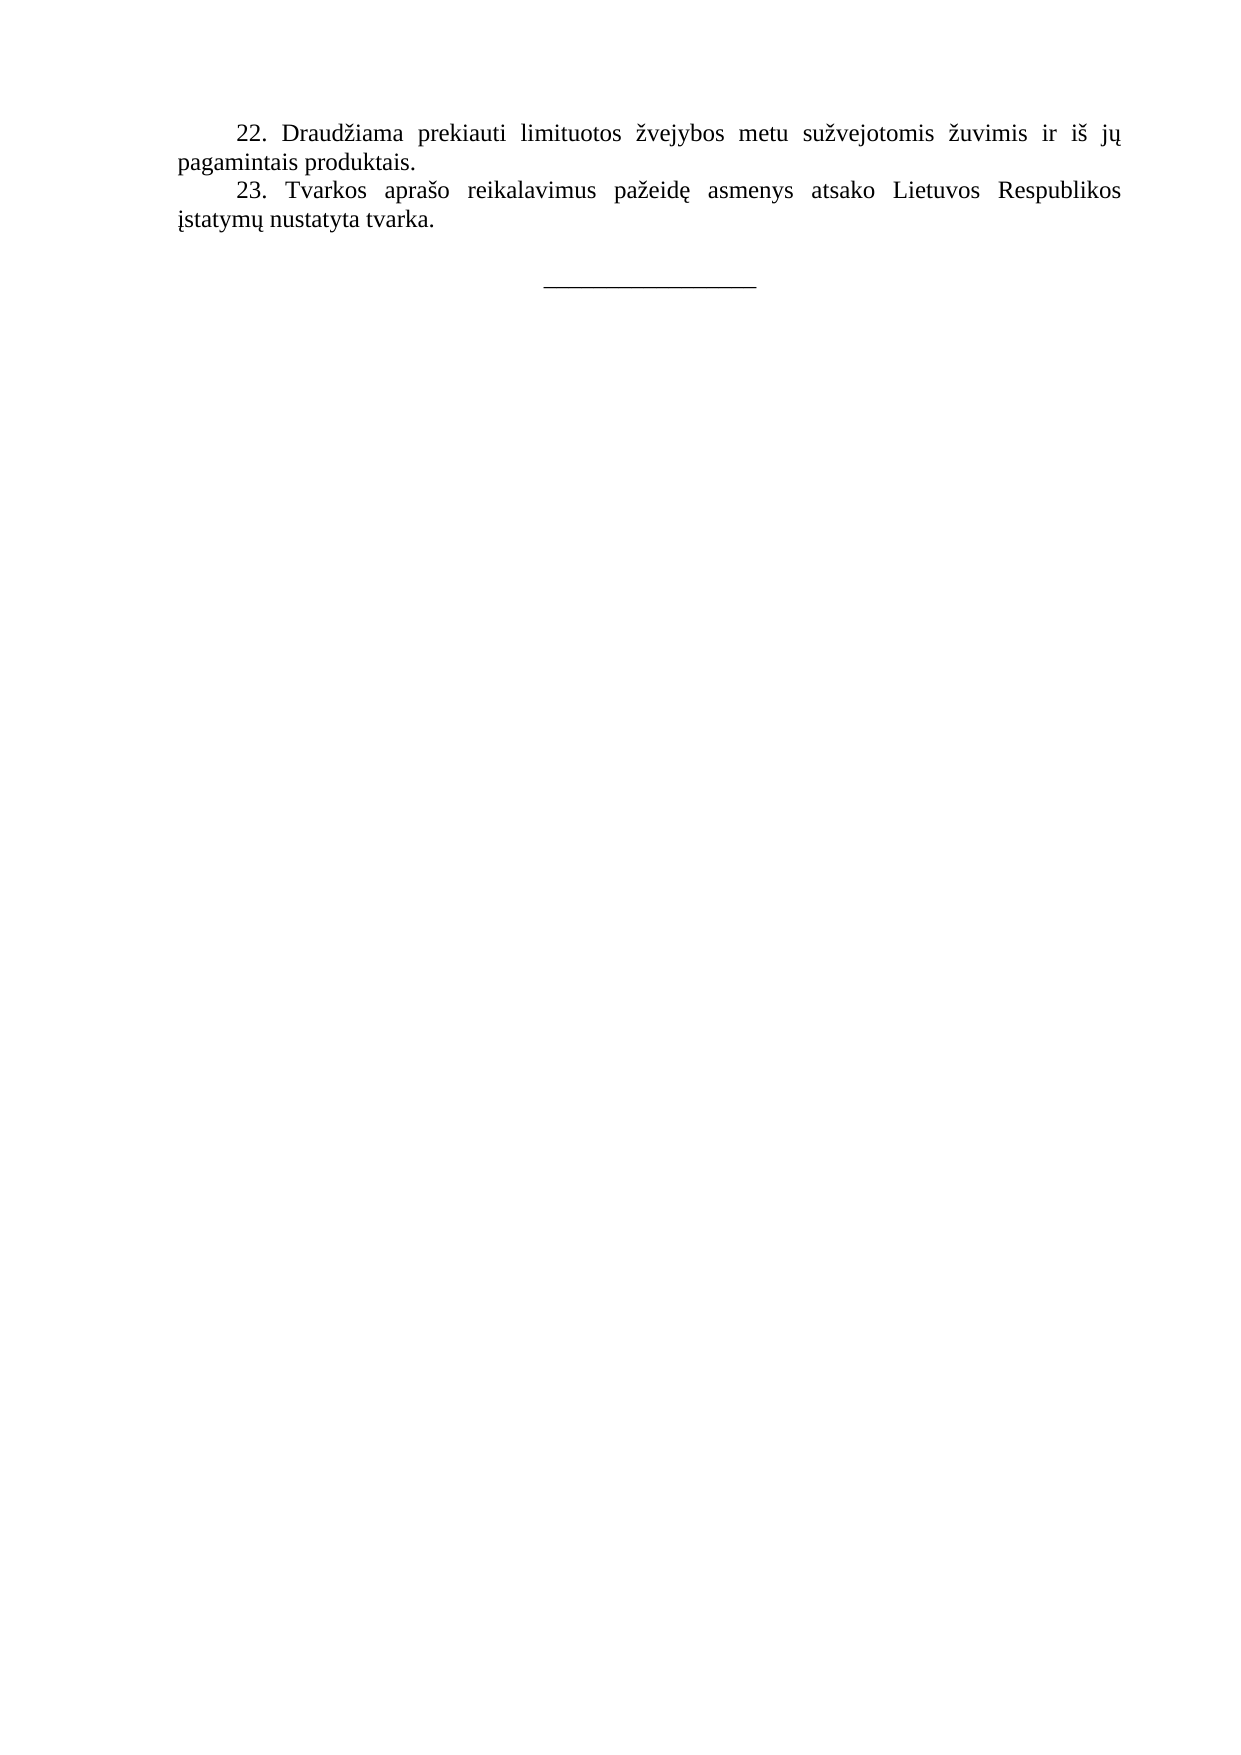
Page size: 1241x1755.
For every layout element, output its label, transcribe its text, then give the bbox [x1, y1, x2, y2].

text 23. Tvarkos aprašo reikalavimus pažeidę asmenys atsako Lietuvos Respublikos įstatymų nustatyta tvarka. [177, 176, 1122, 233]
text 22. Draudžiama prekiauti limituotos žvejybos metu sužvejotomis žuvimis ir iš jų pagamintais produktais. [177, 118, 1122, 176]
text _________________ [177, 262, 1122, 291]
